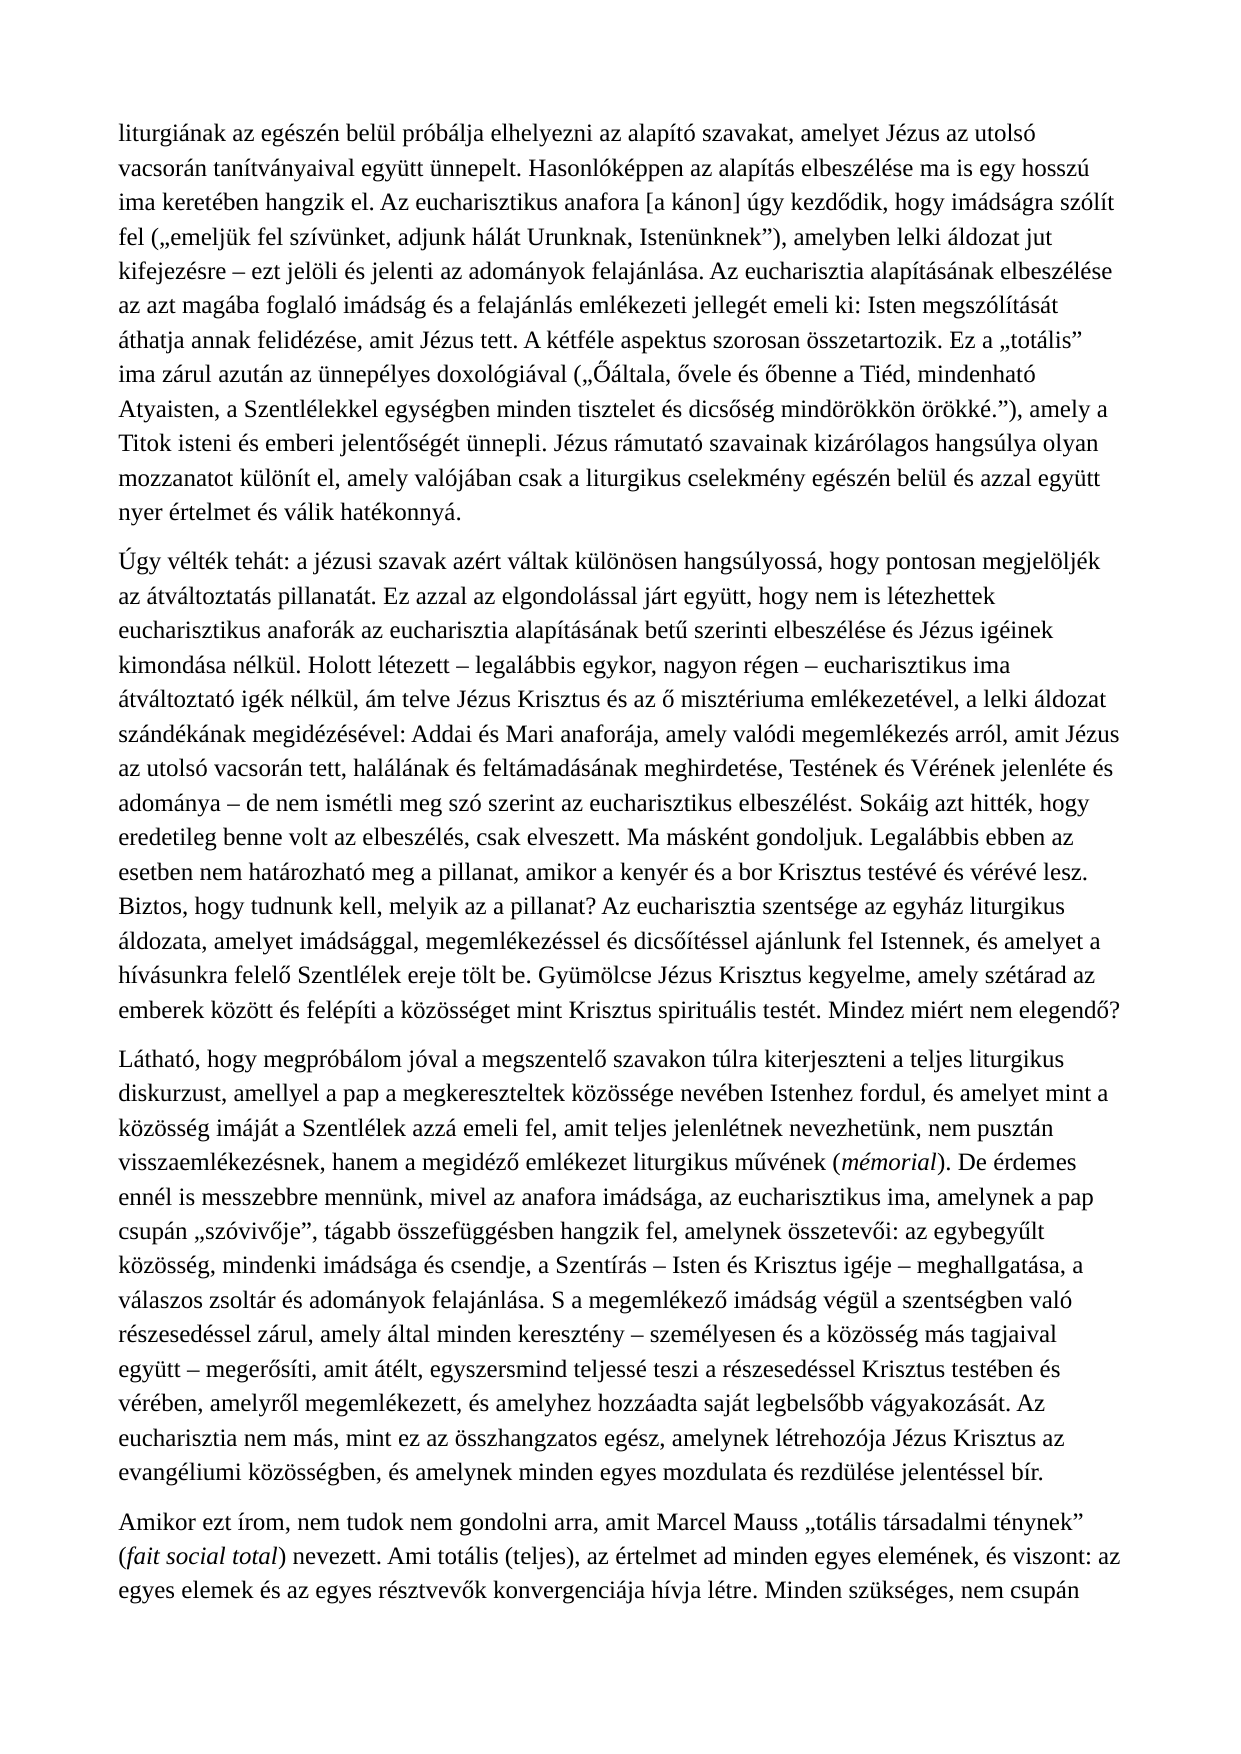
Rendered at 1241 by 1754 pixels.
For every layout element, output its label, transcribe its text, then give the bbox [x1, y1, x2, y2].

text Úgy vélték tehát: a jézusi szavak azért váltak különösen hangsúlyossá, hogy pontosan megjelöljék az átváltoztatás pillanatát. Ez azzal az elgondolással járt együtt, hogy nem is létezhettek eucharisztikus anaforák az eucharisztia alapításának betű szerinti elbeszélése és Jézus igéinek kimondása nélkül. Holott létezett – legalábbis egykor, nagyon régen – eucharisztikus ima átváltoztató igék nélkül, ám telve Jézus Krisztus és az ő misztériuma emlékezetével, a lelki áldozat szándékának megidézésével: Addai és Mari anaforája, amely valódi megemlékezés arról, amit Jézus az utolsó vacsorán tett, halálának és feltámadásának meghirdetése, Testének és Vérének jelenléte és adománya – de nem ismétli meg szó szerint az eucharisztikus elbeszélést. Sokáig azt hitték, hogy eredetileg benne volt az elbeszélés, csak elveszett. Ma másként gondoljuk. Legalábbis ebben az esetben nem határozható meg a pillanat, amikor a kenyér és a bor Krisztus testévé és vérévé lesz. Biztos, hogy tudnunk kell, melyik az a pillanat? Az eucharisztia szentsége az egyház liturgikus áldozata, amelyet imádsággal, megemlékezéssel és dicsőítéssel ajánlunk fel Istennek, és amelyet a hívásunkra felelő Szentlélek ereje tölt be. Gyümölcse Jézus Krisztus kegyelme, amely szétárad az emberek között és felépíti a közösséget mint Krisztus spirituális testét. Mindez miért nem elegendő? [118, 546, 1122, 1023]
text Látható, hogy megpróbálom jóval a megszentelő szavakon túlra kiterjeszteni a teljes liturgikus diskurzust, amellyel a pap a megkereszteltek közössége nevében Istenhez fordul, és amelyet mint a közösség imáját a Szentlélek azzá emeli fel, amit teljes jelenlétnek nevezhetünk, nem pusztán visszaemlékezésnek, hanem a megidéző emlékezet liturgikus művének (mémorial). De érdemes ennél is messzebbre mennünk, mivel az anafora imádsága, az eucharisztikus ima, amelynek a pap csupán „szóvivője”, tágabb összefüggésben hangzik fel, amelynek összetevői: az egybegyűlt közösség, mindenki imádsága és csendje, a Szentírás – Isten és Krisztus igéje – meghallgatása, a válaszos zsoltár és adományok felajánlása. S a megemlékező imádság végül a szentségben való részesedéssel zárul, amely által minden keresztény – személyesen és a közösség más tagjaival együtt – megerősíti, amit átélt, egyszersmind teljessé teszi a részesedéssel Krisztus testében és vérében, amelyről megemlékezett, és amelyhez hozzáadta saját legbelsőbb vágyakozását. Az eucharisztia nem más, mint ez az összhangzatos egész, amelynek létrehozója Jézus Krisztus az evangéliumi közösségben, és amelynek minden egyes mozdulata és rezdülése jelentéssel bír. [118, 1044, 1122, 1486]
text Amikor ezt írom, nem tudok nem gondolni arra, amit Marcel Mauss „totális társadalmi ténynek” (fait social total) nevezett. Ami totális (teljes), az értelmet ad minden egyes elemének, és viszont: az egyes elemek és az egyes résztvevők konvergenciája hívja létre. Minden szükséges, nem csupán [118, 1507, 1122, 1604]
text liturgiának az egészén belül próbálja elhelyezni az alapító szavakat, amelyet Jézus az utolsó vacsorán tanítványaival együtt ünnepelt. Hasonlóképpen az alapítás elbeszélése ma is egy hosszú ima keretében hangzik el. Az eucharisztikus anafora [a kánon] úgy kezdődik, hogy imádságra szólít fel („emeljük fel szívünket, adjunk hálát Urunknak, Istenünknek”), amelyben lelki áldozat jut kifejezésre – ezt jelöli és jelenti az adományok felajánlása. Az eucharisztia alapításának elbeszélése az azt magába foglaló imádság és a felajánlás emlékezeti jellegét emeli ki: Isten megszólítását áthatja annak felidézése, amit Jézus tett. A kétféle aspektus szorosan összetartozik. Ez a „totális” ima zárul azután az ünnepélyes doxológiával („Őáltala, ővele és őbenne a Tiéd, mindenható Atyaisten, a Szentlélekkel egységben minden tisztelet és dicsőség mindörökkön örökké.”), amely a Titok isteni és emberi jelentőségét ünnepli. Jézus rámutató szavainak kizárólagos hangsúlya olyan mozzanatot különít el, amely valójában csak a liturgikus cselekmény egészén belül és azzal együtt nyer értelmet és válik hatékonnyá. [118, 118, 1122, 526]
